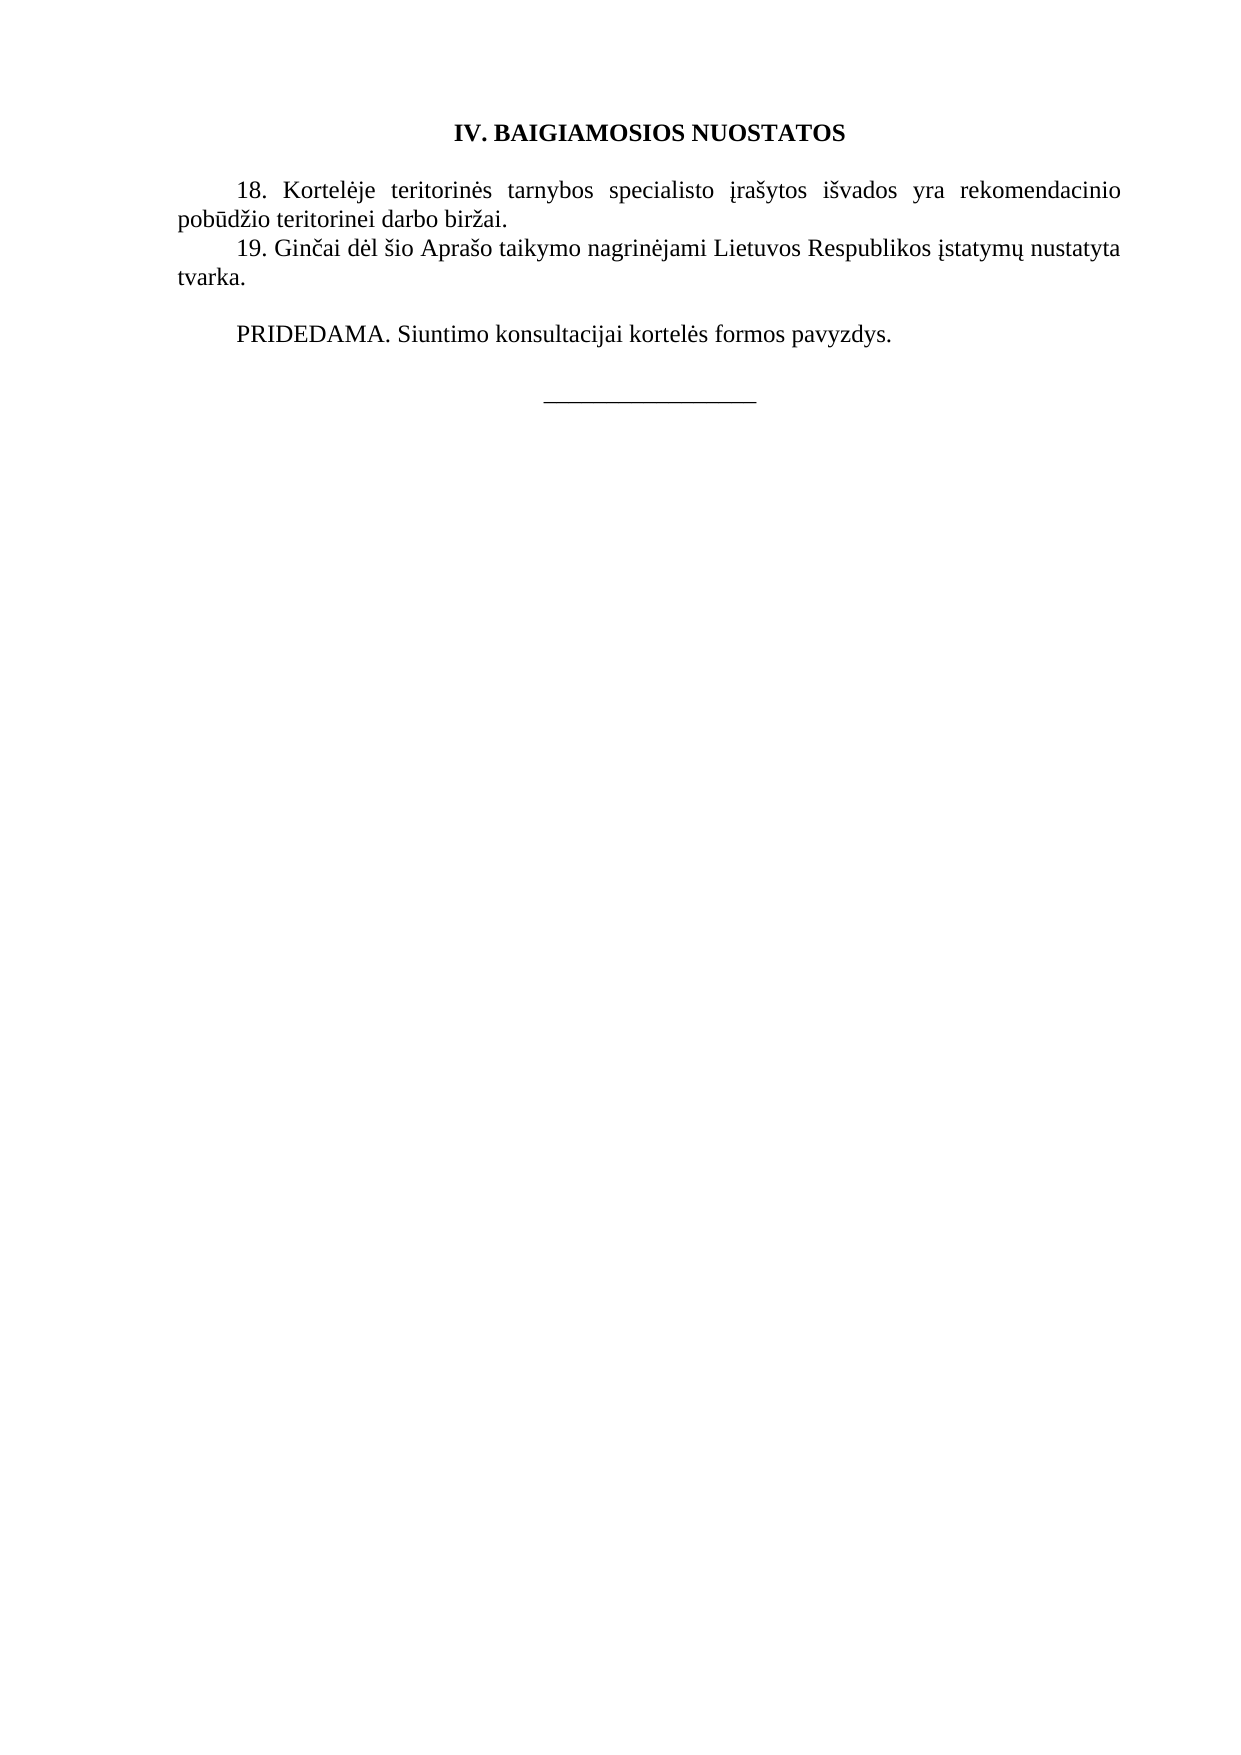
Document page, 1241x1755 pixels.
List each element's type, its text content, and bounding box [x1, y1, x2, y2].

text PRIDEDAMA. Siuntimo konsultacijai kortelės formos pavyzdys. [177, 319, 1122, 348]
text IV. BAIGIAMOSIOS NUOSTATOS [177, 118, 1122, 147]
text _________________ [177, 377, 1122, 406]
text 18. Kortelėje teritorinės tarnybos specialisto įrašytos išvados yra rekomendacinio pobūdžio teritorinei darbo biržai. [177, 176, 1122, 233]
text 19. Ginčai dėl šio Aprašo taikymo nagrinėjami Lietuvos Respublikos įstatymų nustatyta tvarka. [177, 233, 1122, 291]
